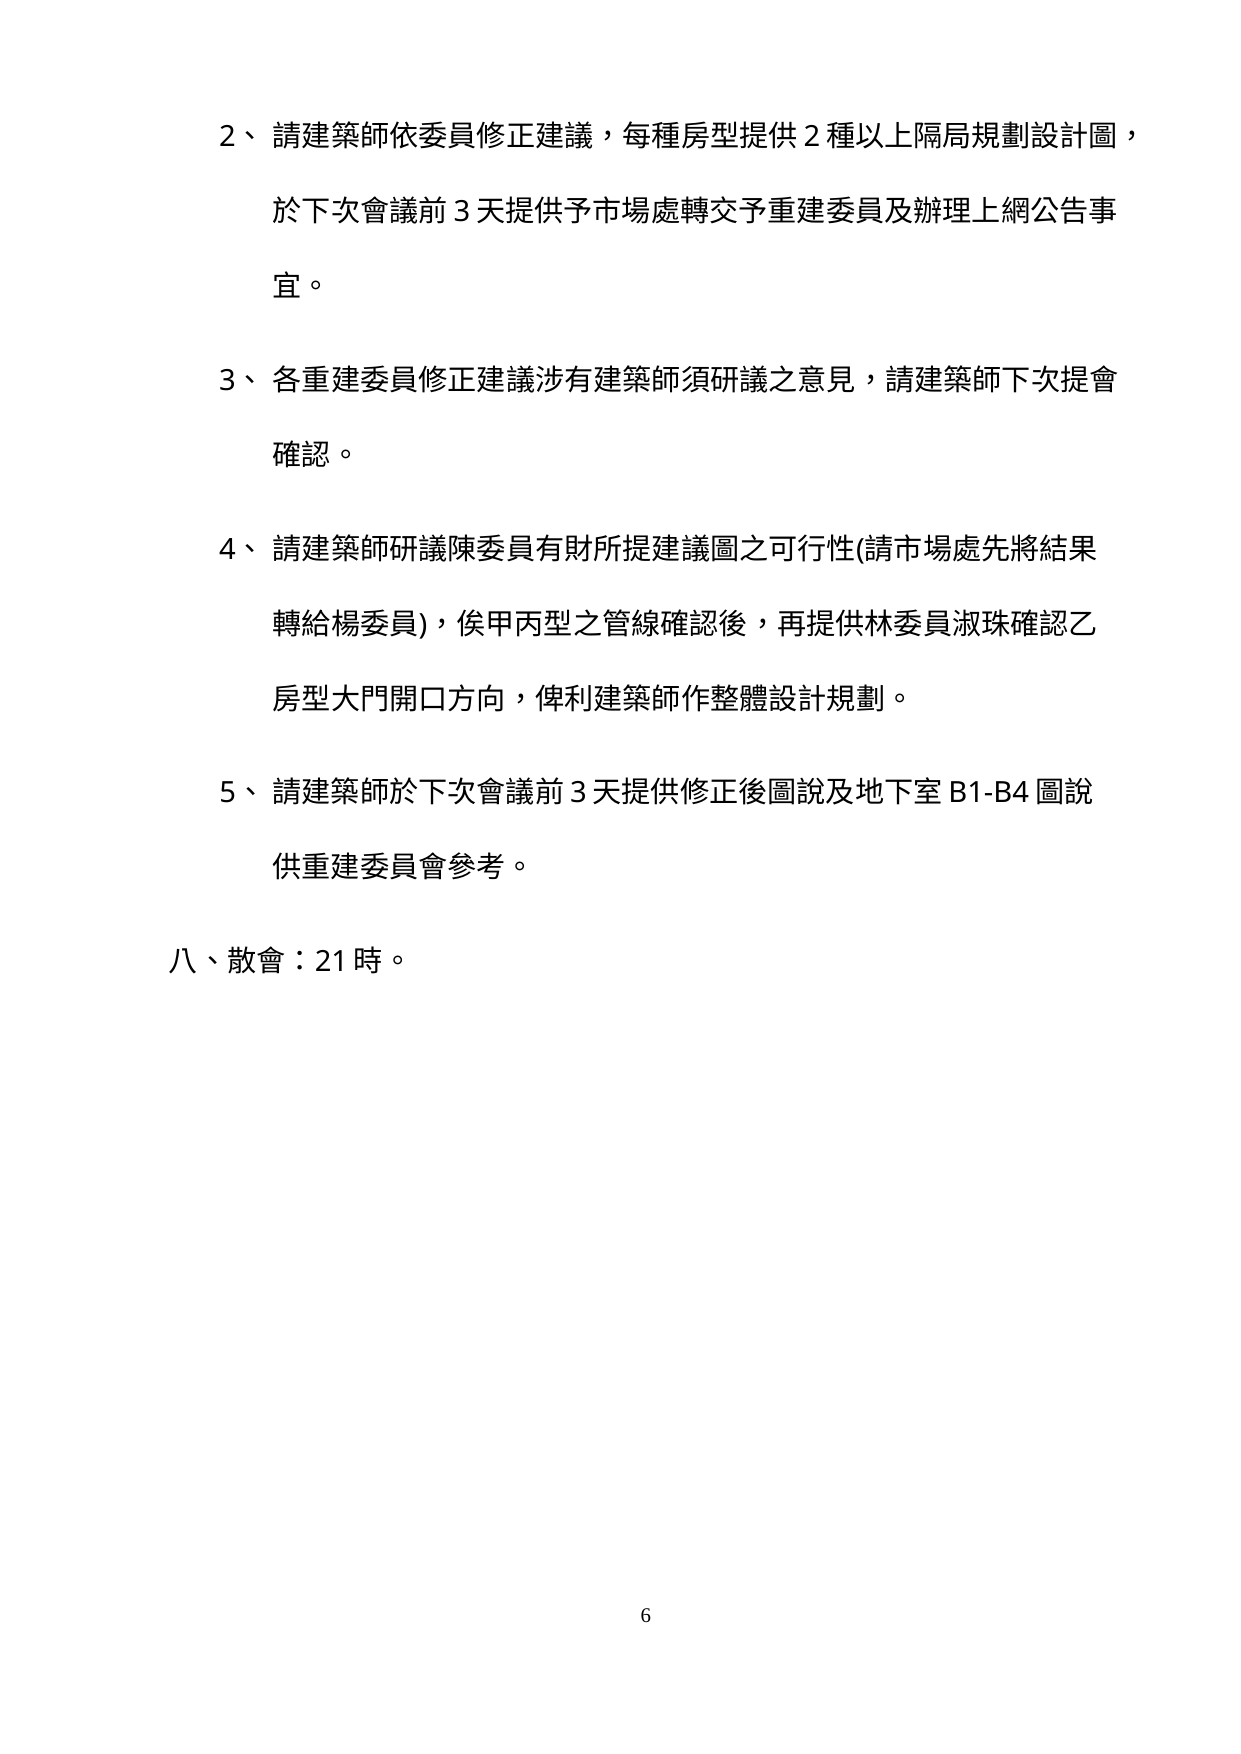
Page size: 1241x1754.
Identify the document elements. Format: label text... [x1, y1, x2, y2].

list 請建築師研議陳委員有財所提建議圖之可行性(請市場處先將結果轉給楊委員)，俟甲丙型之管線確認後，再提供林委員淑珠確認乙房型大門開口方向，俾利建築師作整體設計規劃。 [219, 509, 1122, 734]
list 請建築師於下次會議前3天提供修正後圖說及地下室B1-B4圖說供重建委員會參考。 [219, 753, 1122, 903]
list 各重建委員修正建議涉有建築師須研議之意見，請建築師下次提會確認。 [219, 340, 1122, 490]
list 請建築師依委員修正建議，每種房型提供2種以上隔局規劃設計圖，於下次會議前3天提供予市場處轉交予重建委員及辦理上網公告事宜。 [219, 96, 1122, 321]
text 八、散會：21時。 [169, 921, 1122, 996]
